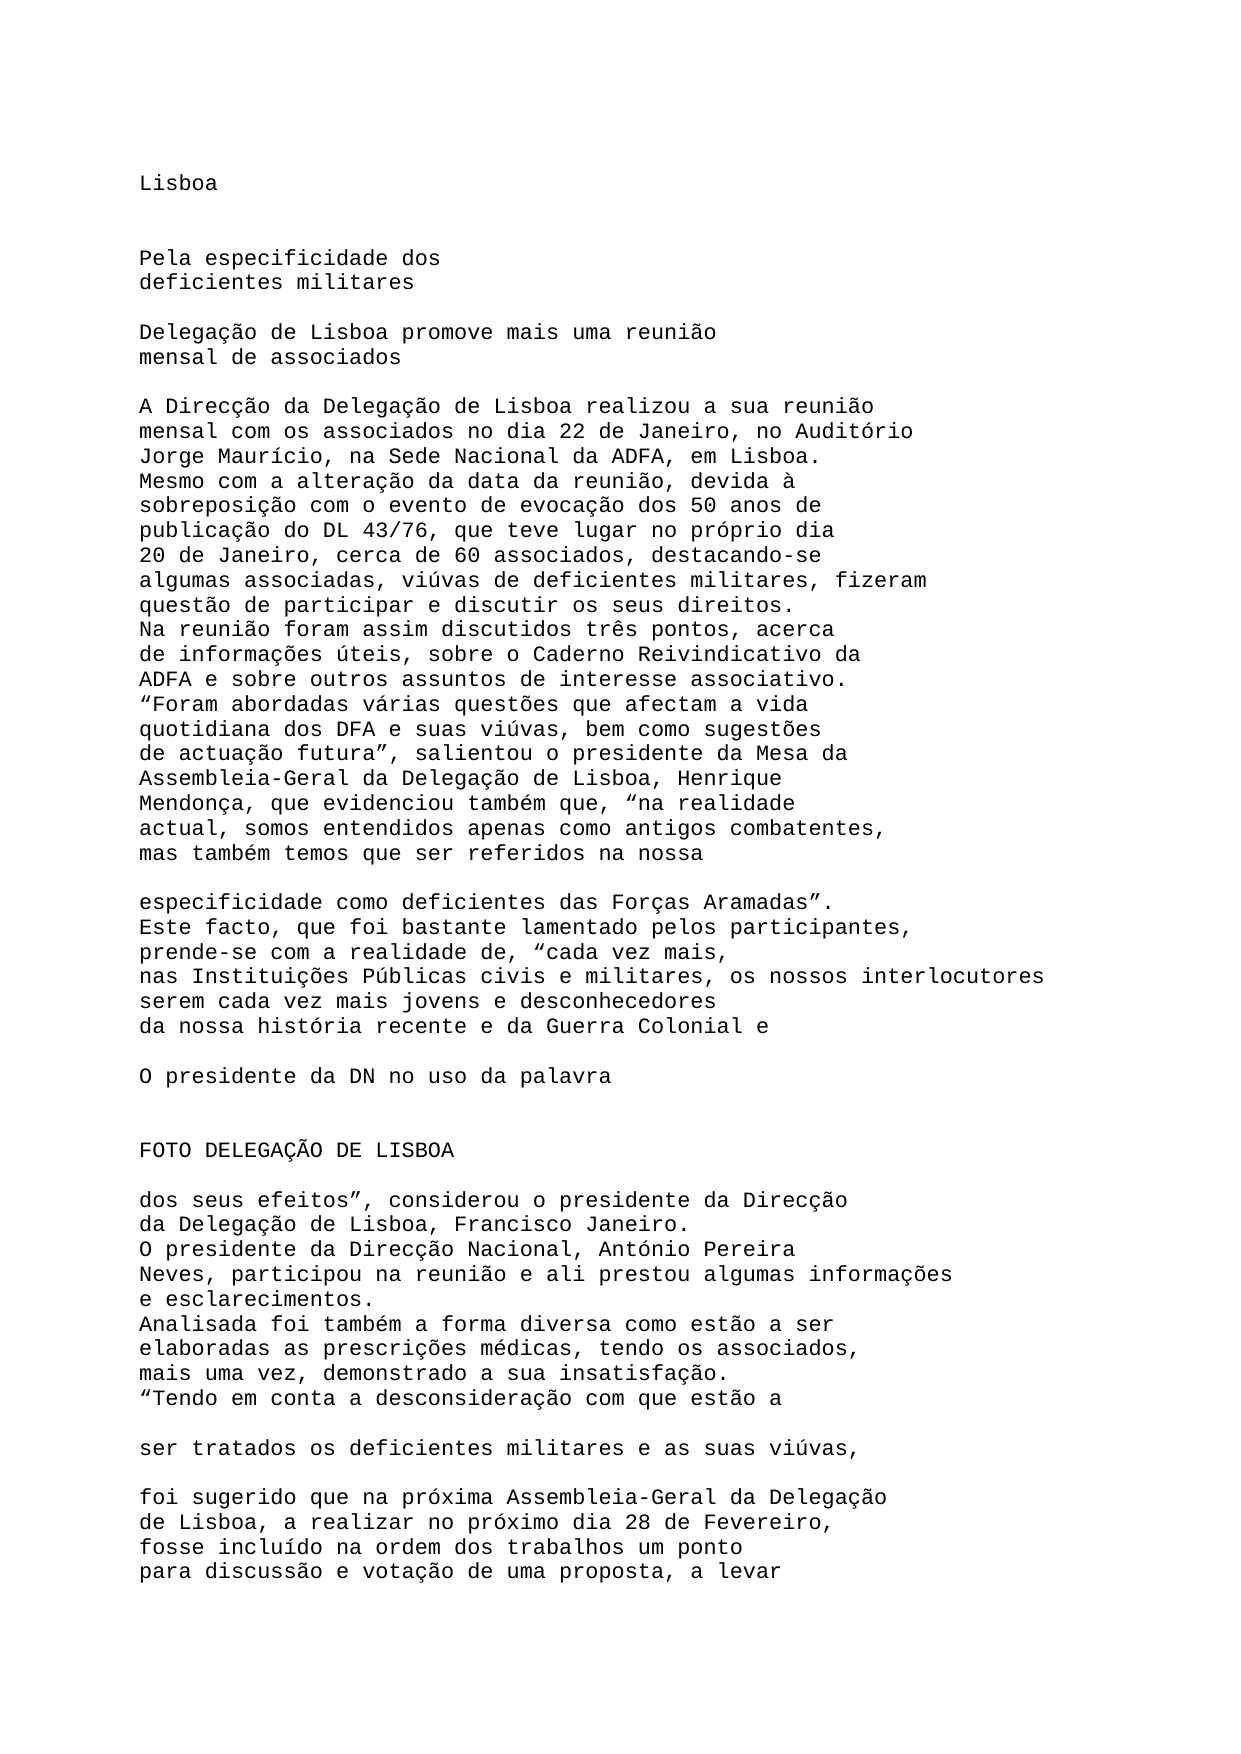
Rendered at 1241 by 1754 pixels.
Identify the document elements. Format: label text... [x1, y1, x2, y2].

text questão de participar e discutir os seus direitos. [139, 594, 1101, 619]
text publicação do DL 43/76, que teve lugar no próprio dia [139, 519, 1101, 544]
text algumas associadas, viúvas de deficientes militares, fizeram [139, 569, 1101, 594]
text ADFA e sobre outros assuntos de interesse associativo. [139, 668, 1101, 693]
text “Tendo em conta a desconsideração com que estão a [139, 1387, 1101, 1412]
text deficientes militares [139, 272, 1101, 296]
text “Foram abordadas várias questões que afectam a vida [139, 693, 1101, 718]
text fosse incluído na ordem dos trabalhos um ponto [139, 1536, 1101, 1561]
text de actuação futura”, salientou o presidente da Mesa da [139, 743, 1101, 767]
text prende-se com a realidade de, “cada vez mais, [139, 941, 1101, 966]
text mas também temos que ser referidos na nossa [139, 842, 1101, 867]
text dos seus efeitos”, considerou o presidente da Direcção [139, 1189, 1101, 1214]
text Pela especificidade dos [139, 247, 1101, 272]
text foi sugerido que na próxima Assembleia-Geral da Delegação [139, 1486, 1101, 1511]
text de informações úteis, sobre o Caderno Reivindicativo da [139, 643, 1101, 668]
text Neves, participou na reunião e ali prestou algumas informações [139, 1263, 1101, 1288]
text mensal de associados [139, 346, 1101, 371]
text Lisboa [139, 172, 1101, 197]
text 20 de Janeiro, cerca de 60 associados, destacando-se [139, 544, 1101, 569]
text quotidiana dos DFA e suas viúvas, bem como sugestões [139, 718, 1101, 743]
text Analisada foi também a forma diversa como estão a ser [139, 1313, 1101, 1338]
text Este facto, que foi bastante lamentado pelos participantes, [139, 916, 1101, 941]
text elaboradas as prescrições médicas, tendo os associados, [139, 1338, 1101, 1362]
text da nossa história recente e da Guerra Colonial e [139, 1015, 1101, 1040]
text da Delegação de Lisboa, Francisco Janeiro. [139, 1214, 1101, 1238]
text para discussão e votação de uma proposta, a levar [139, 1561, 1101, 1586]
text Jorge Maurício, na Sede Nacional da ADFA, em Lisboa. [139, 445, 1101, 470]
text especificidade como deficientes das Forças Aramadas”. [139, 891, 1101, 916]
text O presidente da DN no uso da palavra [139, 1065, 1101, 1090]
text actual, somos entendidos apenas como antigos combatentes, [139, 817, 1101, 842]
text Assembleia-Geral da Delegação de Lisboa, Henrique [139, 767, 1101, 792]
text Mesmo com a alteração da data da reunião, devida à [139, 470, 1101, 495]
text de Lisboa, a realizar no próximo dia 28 de Fevereiro, [139, 1511, 1101, 1536]
text O presidente da Direcção Nacional, António Pereira [139, 1238, 1101, 1263]
text Delegação de Lisboa promove mais uma reunião [139, 321, 1101, 346]
text e esclarecimentos. [139, 1288, 1101, 1313]
text Na reunião foram assim discutidos três pontos, acerca [139, 619, 1101, 643]
text A Direcção da Delegação de Lisboa realizou a sua reunião [139, 396, 1101, 420]
text mensal com os associados no dia 22 de Janeiro, no Auditório [139, 420, 1101, 445]
text sobreposição com o evento de evocação dos 50 anos de [139, 495, 1101, 519]
text serem cada vez mais jovens e desconhecedores [139, 991, 1101, 1015]
text ser tratados os deficientes militares e as suas viúvas, [139, 1437, 1101, 1462]
text FOTO DELEGAÇÃO DE LISBOA [139, 1139, 1101, 1164]
text Mendonça, que evidenciou também que, “na realidade [139, 792, 1101, 817]
text nas Instituições Públicas civis e militares, os nossos interlocutores [139, 966, 1101, 991]
text mais uma vez, demonstrado a sua insatisfação. [139, 1362, 1101, 1387]
